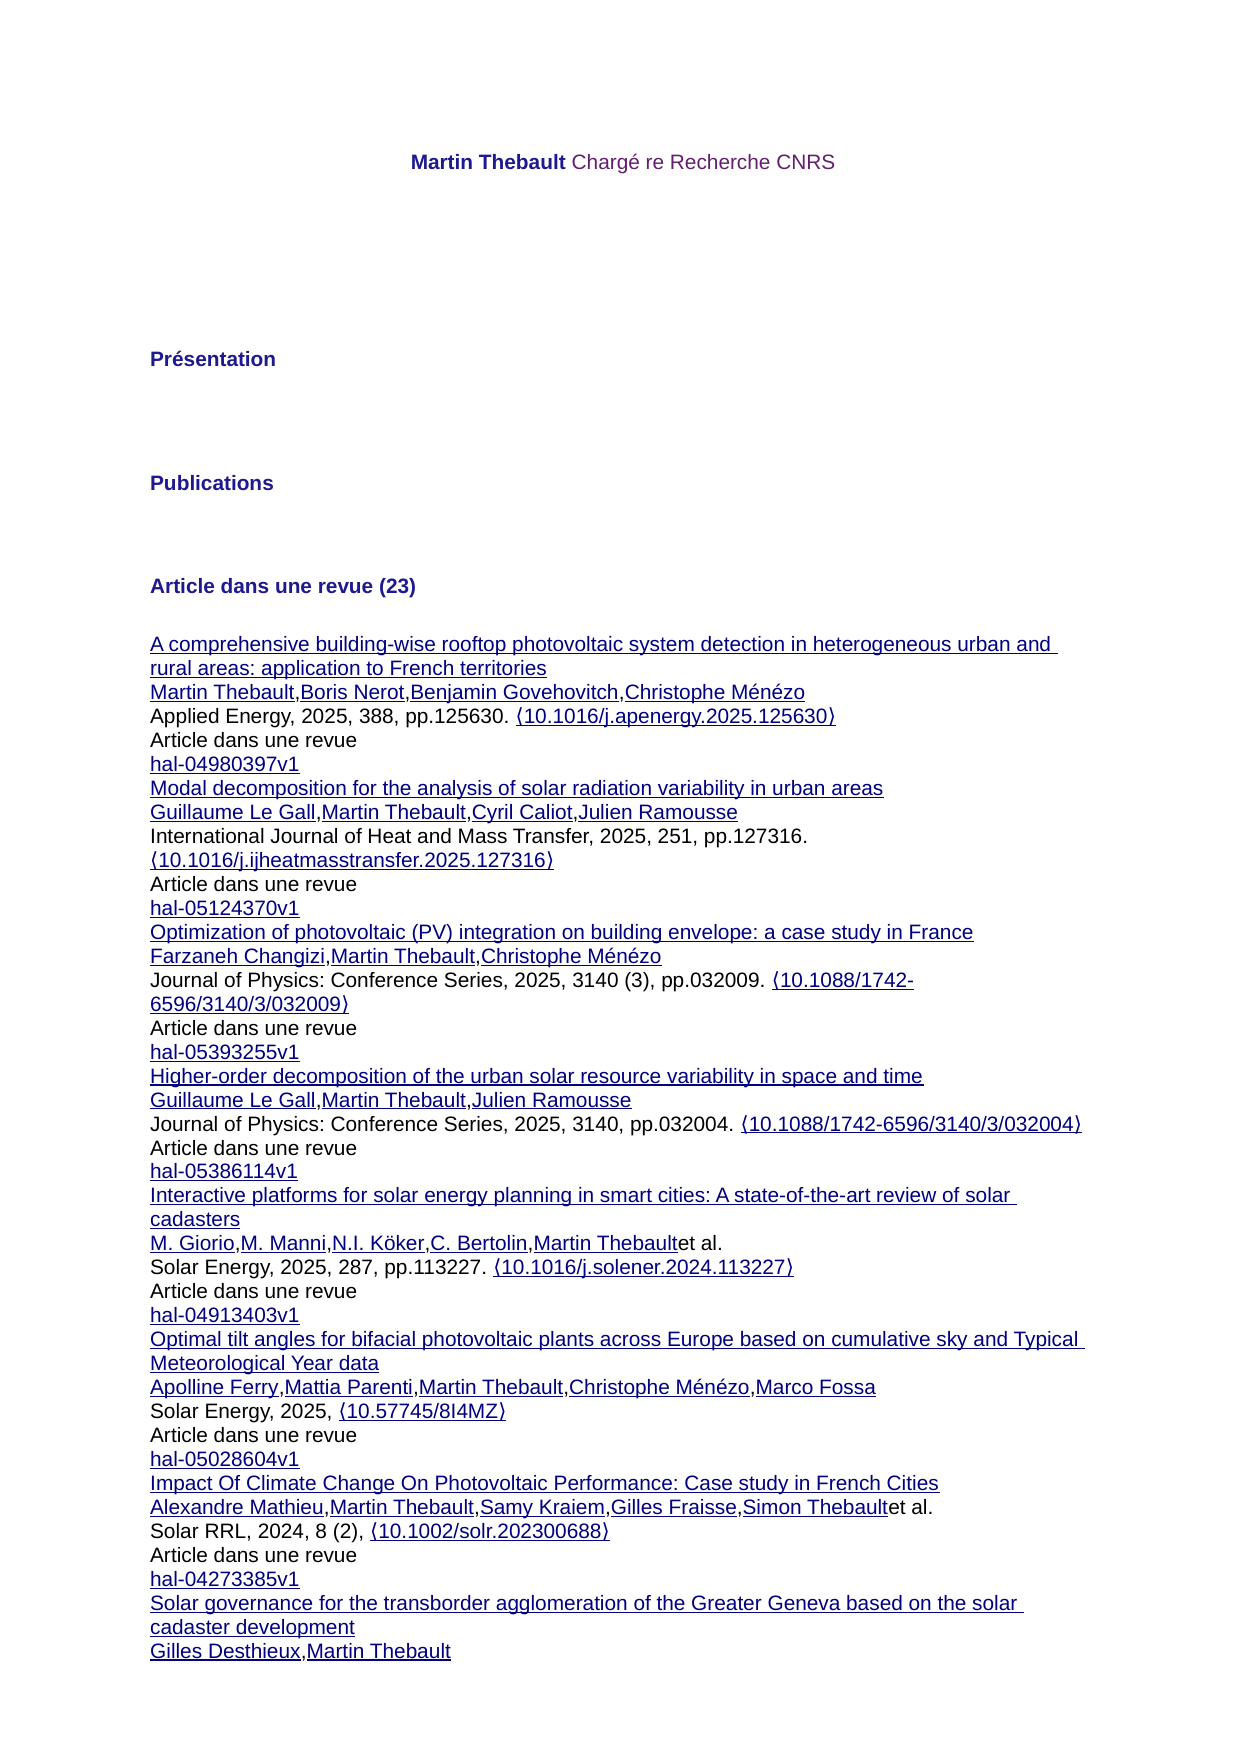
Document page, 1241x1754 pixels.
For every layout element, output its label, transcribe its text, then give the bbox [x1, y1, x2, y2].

table_cell Optimization of photovoltaic (PV) integration on building envelope: a case study in France Farzaneh Changizi,Martin Thebault,Christophe Ménézo Journal of Physics: Conference Series, 2025, 3140 (3), pp.032009. ⟨10.1088/1742-6596/3140/3/032009⟩ Article dans une revue hal-05393255v1 [150, 920, 1090, 1063]
subtitle Martin Thebault Chargé re Recherche CNRS [150, 150, 1090, 174]
table_cell Higher-order decomposition of the urban solar resource variability in space and time Guillaume Le Gall,Martin Thebault,Julien Ramousse Journal of Physics: Conference Series, 2025, 3140, pp.032004. ⟨10.1088/1742-6596/3140/3/032004⟩ Article dans une revue hal-05386114v1 [150, 1064, 1090, 1183]
table_cell Interactive platforms for solar energy planning in smart cities: A state-of-the-art review of solar cadasters M. Giorio,M. Manni,N.I. Köker,C. Bertolin,Martin Thebaultet al. Solar Energy, 2025, 287, pp.113227. ⟨10.1016/j.solener.2024.113227⟩ Article dans une revue hal-04913403v1 [150, 1183, 1090, 1327]
table_cell Optimal tilt angles for bifacial photovoltaic plants across Europe based on cumulative sky and Typical Meteorological Year data Apolline Ferry,Mattia Parenti,Martin Thebault,Christophe Ménézo,Marco Fossa Solar Energy, 2025, ⟨10.57745/8I4MZ⟩ Article dans une revue hal-05028604v1 [150, 1327, 1090, 1471]
table_cell Modal decomposition for the analysis of solar radiation variability in urban areas Guillaume Le Gall,Martin Thebault,Cyril Caliot,Julien Ramousse International Journal of Heat and Mass Transfer, 2025, 251, pp.127316. ⟨10.1016/j.ijheatmasstransfer.2025.127316⟩ Article dans une revue hal-05124370v1 [150, 776, 1090, 920]
subtitle Article dans une revue (23) [150, 574, 1090, 598]
subtitle Publications [150, 471, 1090, 495]
table_cell Solar governance for the transborder agglomeration of the Greater Geneva based on the solar cadaster development Gilles Desthieux,Martin Thebault [150, 1591, 1090, 1662]
subtitle Présentation [150, 347, 1090, 371]
table_cell Impact Of Climate Change On Photovoltaic Performance: Case study in French Cities Alexandre Mathieu,Martin Thebault,Samy Kraiem,Gilles Fraisse,Simon Thebaultet al. Solar RRL, 2024, 8 (2), ⟨10.1002/solr.202300688⟩ Article dans une revue hal-04273385v1 [150, 1471, 1090, 1591]
table_header A comprehensive building-wise rooftop photovoltaic system detection in heterogeneous urban and rural areas: application to French territories Martin Thebault,Boris Nerot,Benjamin Govehovitch,Christophe Ménézo Applied Energy, 2025, 388, pp.125630. ⟨10.1016/j.apenergy.2025.125630⟩ Article dans une revue hal-04980397v1 [150, 632, 1090, 776]
